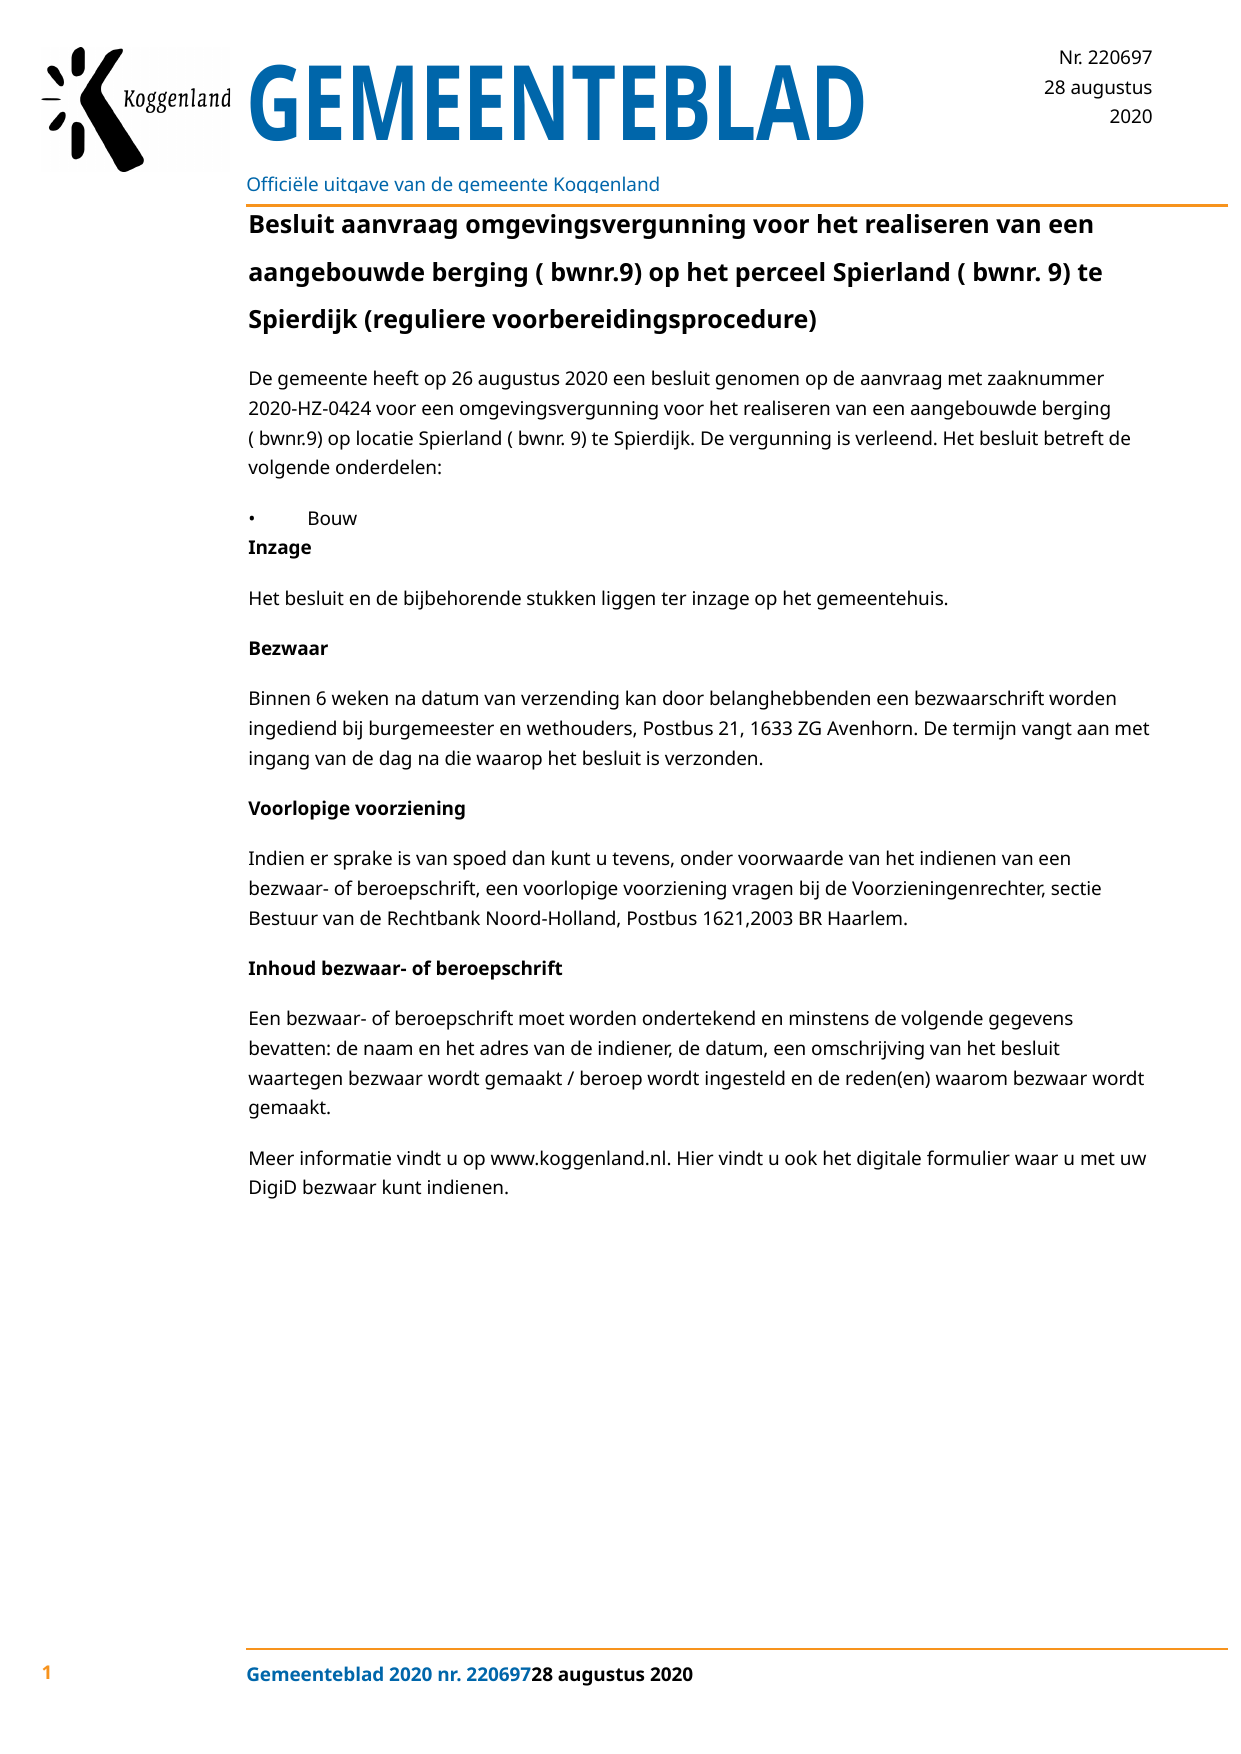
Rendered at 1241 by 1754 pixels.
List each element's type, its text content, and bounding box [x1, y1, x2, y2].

text Het besluit en de bijbehorende stukken liggen ter inzage op het gemeentehuis. [248, 585, 1152, 610]
picture [41, 47, 231, 172]
text De gemeente heeft op 26 augustus 2020 een besluit genomen op de aanvraag met zaaknummer 2020-HZ-0424 voor een omgevingsvergunning voor het realiseren van een aangebouwde berging ( bwnr.9) op locatie Spierland ( bwnr. 9) te Spierdijk. De vergunning is verleend. Het besluit betreft de volgende onderdelen: [248, 366, 1152, 480]
text Meer informatie vindt u op www.koggenland.nl. Hier vindt u ook het digitale formulier waar u met uw DigiD bezwaar kunt indienen. [248, 1145, 1152, 1200]
text Voorlopige voorziening [248, 795, 1152, 821]
text Bezwaar [248, 635, 1152, 661]
text Binnen 6 weken na datum van verzending kan door belanghebbenden een bezwaarschrift worden ingediend bij burgemeester en wethouders, Postbus 21, 1633 ZG Avenhorn. De termijn vangt aan met ingang van de dag na die waarop het besluit is verzonden. [248, 686, 1152, 770]
list Bouw [248, 505, 1152, 530]
text Een bezwaar- of beroepschrift moet worden ondertekend en minstens de volgende gegevens bevatten: de naam en het adres van de indiener, de datum, een omschrijving van het besluit waartegen bezwaar wordt gemaakt / beroep wordt ingesteld en de reden(en) waarom bezwaar wordt gemaakt. [248, 1006, 1152, 1120]
text Besluit aanvraag omgevingsvergunning voor het realiseren van een aangebouwde berging ( bwnr.9) op het perceel Spierland ( bwnr. 9) te Spierdijk (reguliere voorbereidingsprocedure) [248, 207, 1152, 336]
text Inzage [248, 534, 1152, 560]
text Indien er sprake is van spoed dan kunt u tevens, onder voorwaarde van het indienen van een bezwaar- of beroepschrift, een voorlopige voorziening vragen bij de Voorzieningenrechter, sectie Bestuur van de Rechtbank Noord-Holland, Postbus 1621,2003 BR Haarlem. [248, 846, 1152, 930]
text Inhoud bezwaar- of beroepschrift [248, 955, 1152, 981]
